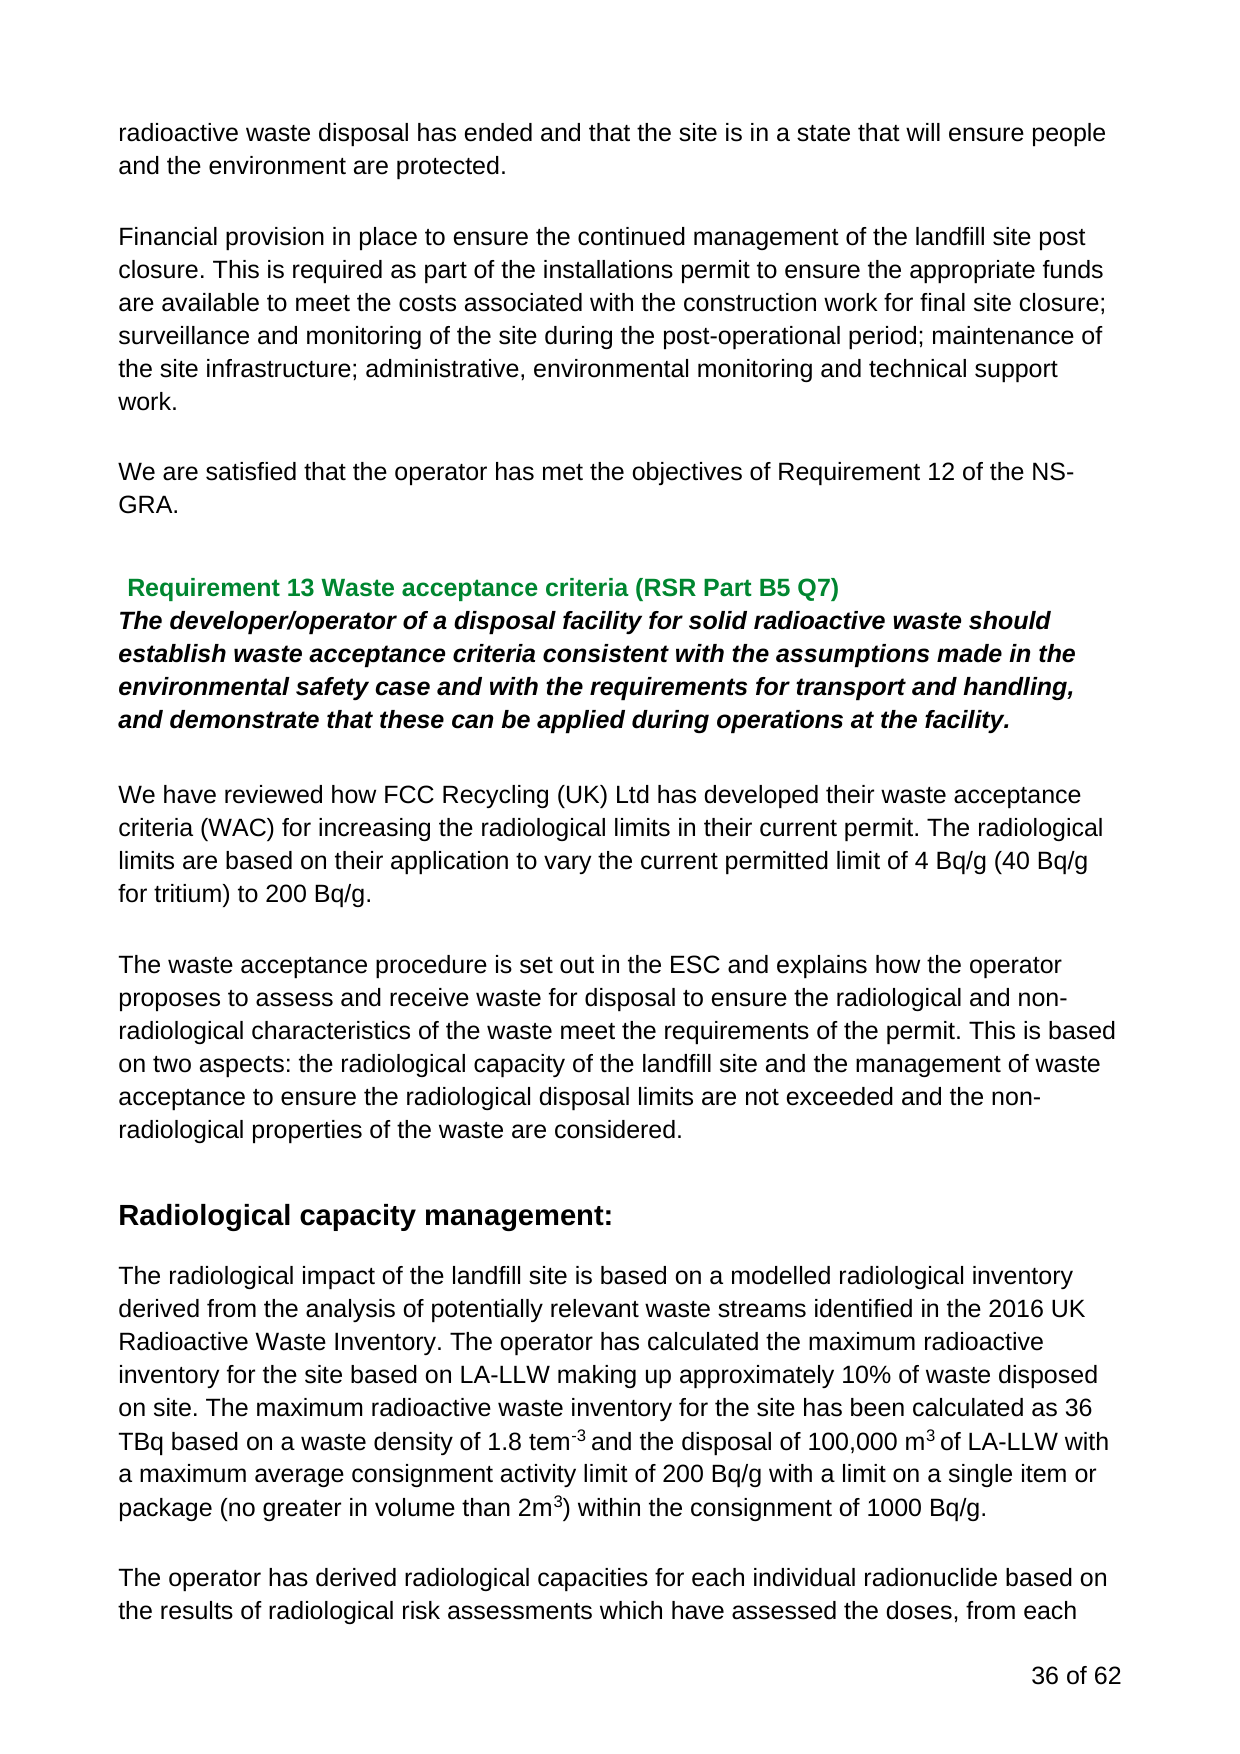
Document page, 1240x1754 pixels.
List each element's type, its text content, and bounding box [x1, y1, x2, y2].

text The radiological impact of the landfill site is based on a modelled radiological inventory derived from the analysis of potentially relevant waste streams identified in the 2016 UK Radioactive Waste Inventory. The operator has calculated the maximum radioactive inventory for the site based on LA-LLW making up approximately 10% of waste disposed on site. The maximum radioactive waste inventory for the site has been calculated as 36 TBq based on a waste density of 1.8 tem-3 and the disposal of 100,000 m3 of LA-LLW with a maximum average consignment activity limit of 200 Bq/g with a limit on a single item or package (no greater in volume than 2m3) within the consignment of 1000 Bq/g. [118, 1261, 1121, 1521]
subtitle Requirement 13 Waste acceptance criteria (RSR Part B5 Q7) [127, 573, 1112, 602]
subtitle Radiological capacity management: [118, 1198, 1121, 1231]
text The waste acceptance procedure is set out in the ESC and explains how the operator proposes to assess and receive waste for disposal to ensure the radiological and non-radiological characteristics of the waste meet the requirements of the permit. This is based on two aspects: the radiological capacity of the landfill site and the management of waste acceptance to ensure the radiological disposal limits are not exceeded and the non-radiological properties of the waste are considered. [118, 950, 1121, 1143]
text The developer/operator of a disposal facility for solid radioactive waste should establish waste acceptance criteria consistent with the assumptions made in the environmental safety case and with the requirements for transport and handling, and demonstrate that these can be applied during operations at the facility. [118, 606, 1121, 734]
text We have reviewed how FCC Recycling (UK) Ltd has developed their waste acceptance criteria (WAC) for increasing the radiological limits in their current permit. The radiological limits are based on their application to vary the current permitted limit of 4 Bq/g (40 Bq/g for tritium) to 200 Bq/g. [118, 780, 1121, 908]
text The operator has derived radiological capacities for each individual radionuclide based on the results of radiological risk assessments which have assessed the doses, from each [118, 1563, 1121, 1625]
text We are satisfied that the operator has met the objectives of Requirement 12 of the NS-GRA. [118, 457, 1121, 519]
text Financial provision in place to ensure the continued management of the landfill site post closure. This is required as part of the installations permit to ensure the appropriate funds are available to meet the costs associated with the construction work for final site closure; surveillance and monitoring of the site during the post-operational period; maintenance of the site infrastructure; administrative, environmental monitoring and technical support work. [118, 222, 1121, 416]
text radioactive waste disposal has ended and that the site is in a state that will ensure people and the environment are protected. [118, 118, 1121, 180]
